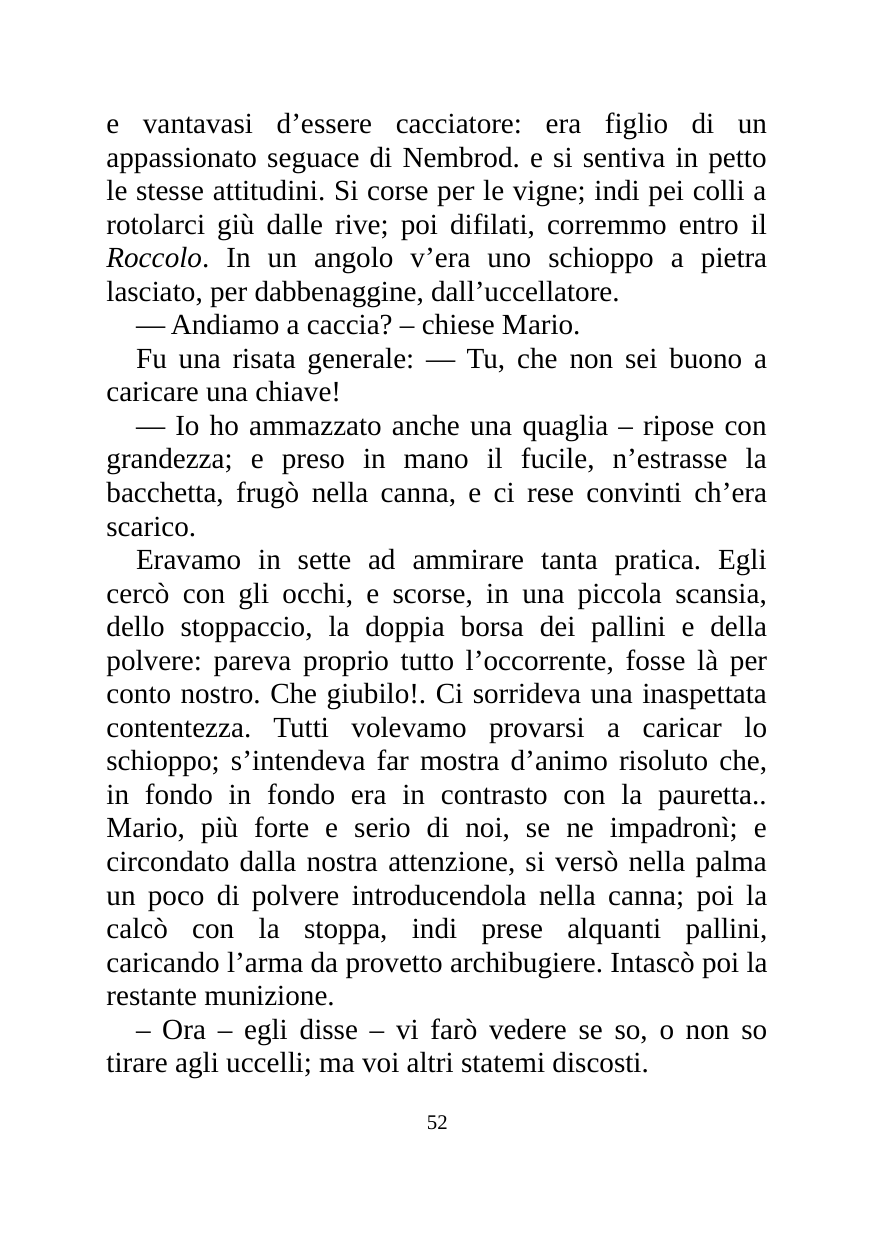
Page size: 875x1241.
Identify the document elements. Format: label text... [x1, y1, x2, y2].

text — Io ho ammazzato anche una quaglia – ripose con grandezza; e preso in mano il fucile, n’estrasse la bacchetta, frugò nella canna, e ci rese convinti ch’era scarico. [106, 408, 768, 542]
text – Ora – egli disse – vi farò vedere se so, o non so tirare agli uccelli; ma voi altri statemi discosti. [106, 1012, 768, 1079]
text Eravamo in sette ad ammirare tanta pratica. Egli cercò con gli occhi, e scorse, in una piccola scansia, dello stoppaccio, la doppia borsa dei pallini e della polvere: pareva proprio tutto l’occorrente, fosse là per conto nostro. Che giubilo!. Ci sorrideva una inaspettata contentezza. Tutti volevamo provarsi a caricar lo schioppo; s’intendeva far mostra d’animo risoluto che, in fondo in fondo era in contrasto con la pauretta.. Mario, più forte e serio di noi, se ne impadronì; e circondato dalla nostra attenzione, si versò nella palma un poco di polvere introducendola nella canna; poi la calcò con la stoppa, indi prese alquanti pallini, caricando l’arma da provetto archibugiere. Intascò poi la restante munizione. [106, 542, 768, 1012]
text — Andiamo a caccia? – chiese Mario. [106, 307, 768, 341]
text e vantavasi d’essere cacciatore: era figlio di un appassionato seguace di Nembrod. e si sentiva in petto le stesse attitudini. Si corse per le vigne; indi pei colli a rotolarci giù dalle rive; poi difilati, corremmo entro il Roccolo. In un angolo v’era uno schioppo a pietra lasciato, per dabbenaggine, dall’uccellatore. [106, 106, 768, 307]
text Fu una risata generale: — Tu, che non sei buono a caricare una chiave! [106, 341, 768, 408]
